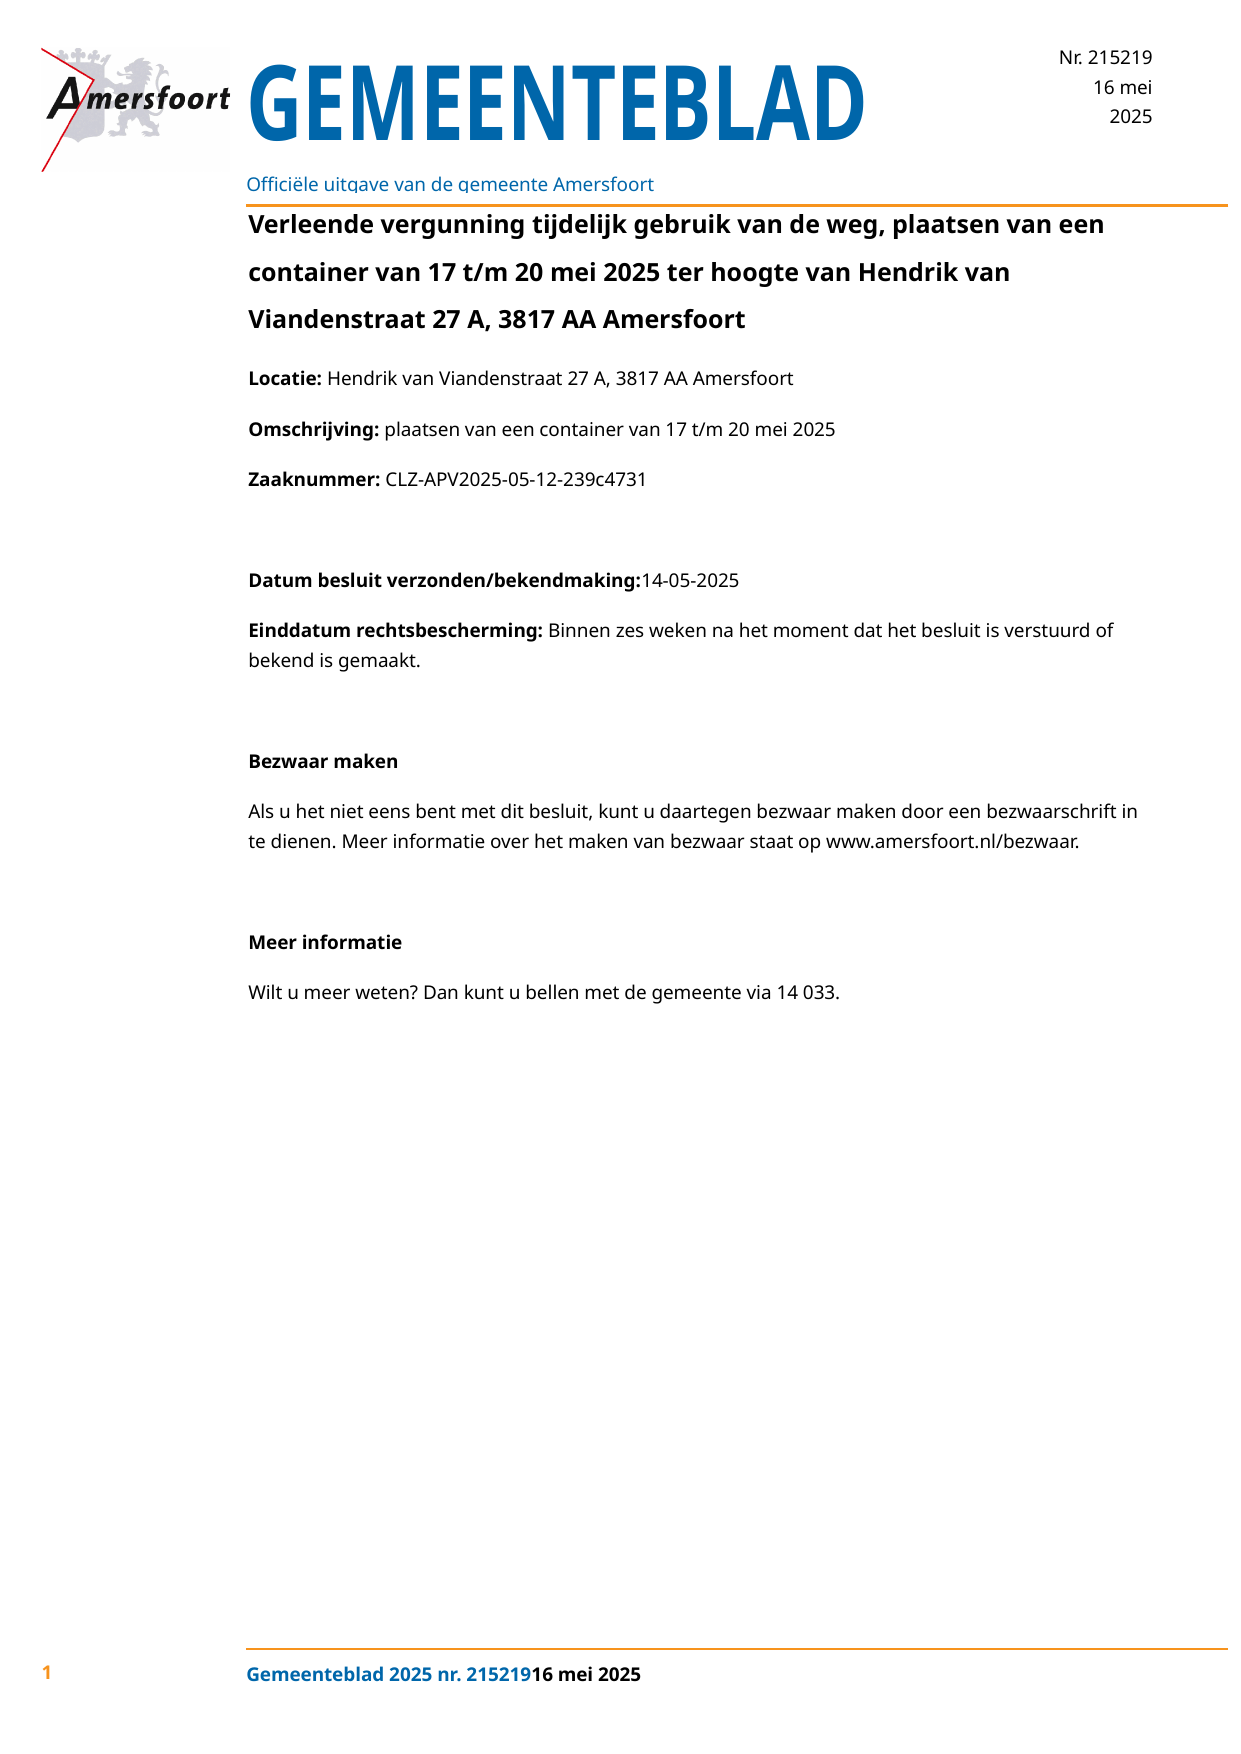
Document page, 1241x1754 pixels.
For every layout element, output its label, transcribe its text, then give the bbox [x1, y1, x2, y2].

text Datum besluit verzonden/bekendmaking:14-05-2025 [248, 567, 1152, 593]
text Omschrijving: plaatsen van een container van 17 t/m 20 mei 2025 [248, 416, 1152, 442]
picture [41, 47, 231, 172]
text Einddatum rechtsbescherming: Binnen zes weken na het moment dat het besluit is verstuurd of bekend is gemaakt. [248, 618, 1152, 673]
text Wilt u meer weten? Dan kunt u bellen met de gemeente via 14 033. [248, 979, 1152, 1005]
text Bezwaar maken [248, 748, 1152, 774]
text Als u het niet eens bent met dit besluit, kunt u daartegen bezwaar maken door een bezwaarschrift in te dienen. Meer informatie over het maken van bezwaar staat op www.amersfoort.nl/bezwaar. [248, 798, 1152, 854]
text Meer informatie [248, 929, 1152, 954]
text Verleende vergunning tijdelijk gebruik van de weg, plaatsen van een container van 17 t/m 20 mei 2025 ter hoogte van Hendrik van Viandenstraat 27 A, 3817 AA Amersfoort [248, 207, 1152, 336]
text Locatie: Hendrik van Viandenstraat 27 A, 3817 AA Amersfoort [248, 366, 1152, 391]
text Zaaknummer: CLZ-APV2025-05-12-239c4731 [248, 466, 1152, 492]
